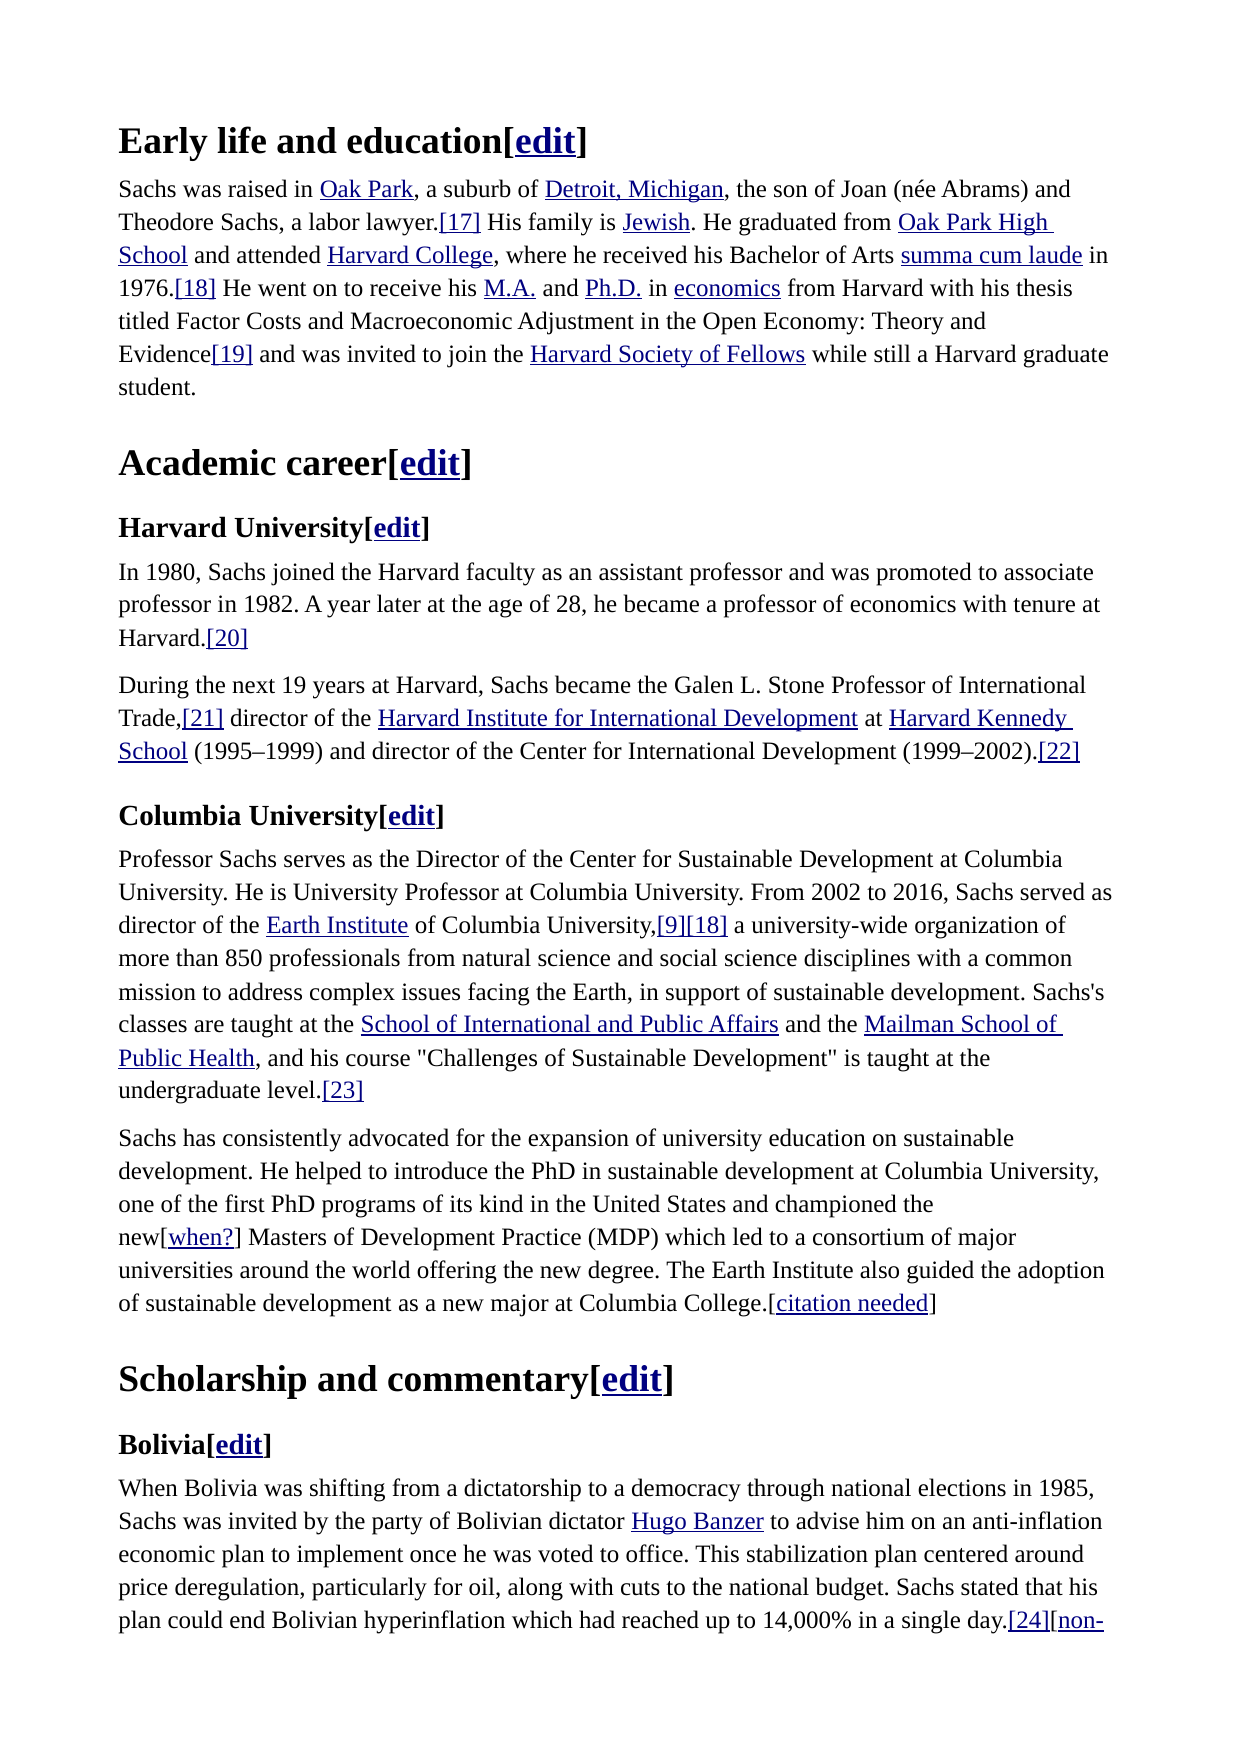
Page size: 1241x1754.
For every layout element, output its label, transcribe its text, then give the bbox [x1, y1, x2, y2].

text Professor Sachs serves as the Director of the Center for Sustainable Development at Columbia University. He is University Professor at Columbia University. From 2002 to 2016, Sachs served as director of the Earth Institute of Columbia University,[9][18] a university-wide organization of more than 850 professionals from natural science and social science disciplines with a common mission to address complex issues facing the Earth, in support of sustainable development. Sachs's classes are taught at the School of International and Public Affairs and the Mailman School of Public Health, and his course "Challenges of Sustainable Development" is taught at the undergraduate level.[23] [118, 844, 1122, 1104]
text During the next 19 years at Harvard, Sachs became the Galen L. Stone Professor of International Trade,[21] director of the Harvard Institute for International Development at Harvard Kennedy School (1995–1999) and director of the Center for International Development (1999–2002).[22] [118, 670, 1122, 765]
subtitle Academic career[edit] [118, 440, 1122, 483]
subtitle Bolivia[edit] [118, 1427, 1122, 1461]
text Sachs was raised in Oak Park, a suburb of Detroit, Michigan, the son of Joan (née Abrams) and Theodore Sachs, a labor lawyer.[17] His family is Jewish. He graduated from Oak Park High School and attended Harvard College, where he received his Bachelor of Arts summa cum laude in 1976.[18] He went on to receive his M.A. and Ph.D. in economics from Harvard with his thesis titled Factor Costs and Macroeconomic Adjustment in the Open Economy: Theory and Evidence[19] and was invited to join the Harvard Society of Fellows while still a Harvard graduate student. [118, 174, 1122, 401]
subtitle Columbia University[edit] [118, 798, 1122, 832]
text When Bolivia was shifting from a dictatorship to a democracy through national elections in 1985, Sachs was invited by the party of Bolivian dictator Hugo Banzer to advise him on an anti-inflation economic plan to implement once he was voted to office. This stabilization plan centered around price deregulation, particularly for oil, along with cuts to the national budget. Sachs stated that his plan could end Bolivian hyperinflation which had reached up to 14,000% in a single day.[24][non- [118, 1473, 1122, 1634]
text Sachs has consistently advocated for the expansion of university education on sustainable development. He helped to introduce the PhD in sustainable development at Columbia University, one of the first PhD programs of its kind in the United States and championed the new[when?] Masters of Development Practice (MDP) which led to a consortium of major universities around the world offering the new degree. The Earth Institute also guided the adoption of sustainable development as a new major at Columbia College.[citation needed] [118, 1123, 1122, 1317]
text In 1980, Sachs joined the Harvard faculty as an assistant professor and was promoted to associate professor in 1982. A year later at the age of 28, he became a professor of economics with tenure at Harvard.[20] [118, 557, 1122, 651]
subtitle Scholarship and commentary[edit] [118, 1357, 1122, 1400]
subtitle Early life and education[edit] [118, 118, 1122, 161]
subtitle Harvard University[edit] [118, 511, 1122, 544]
